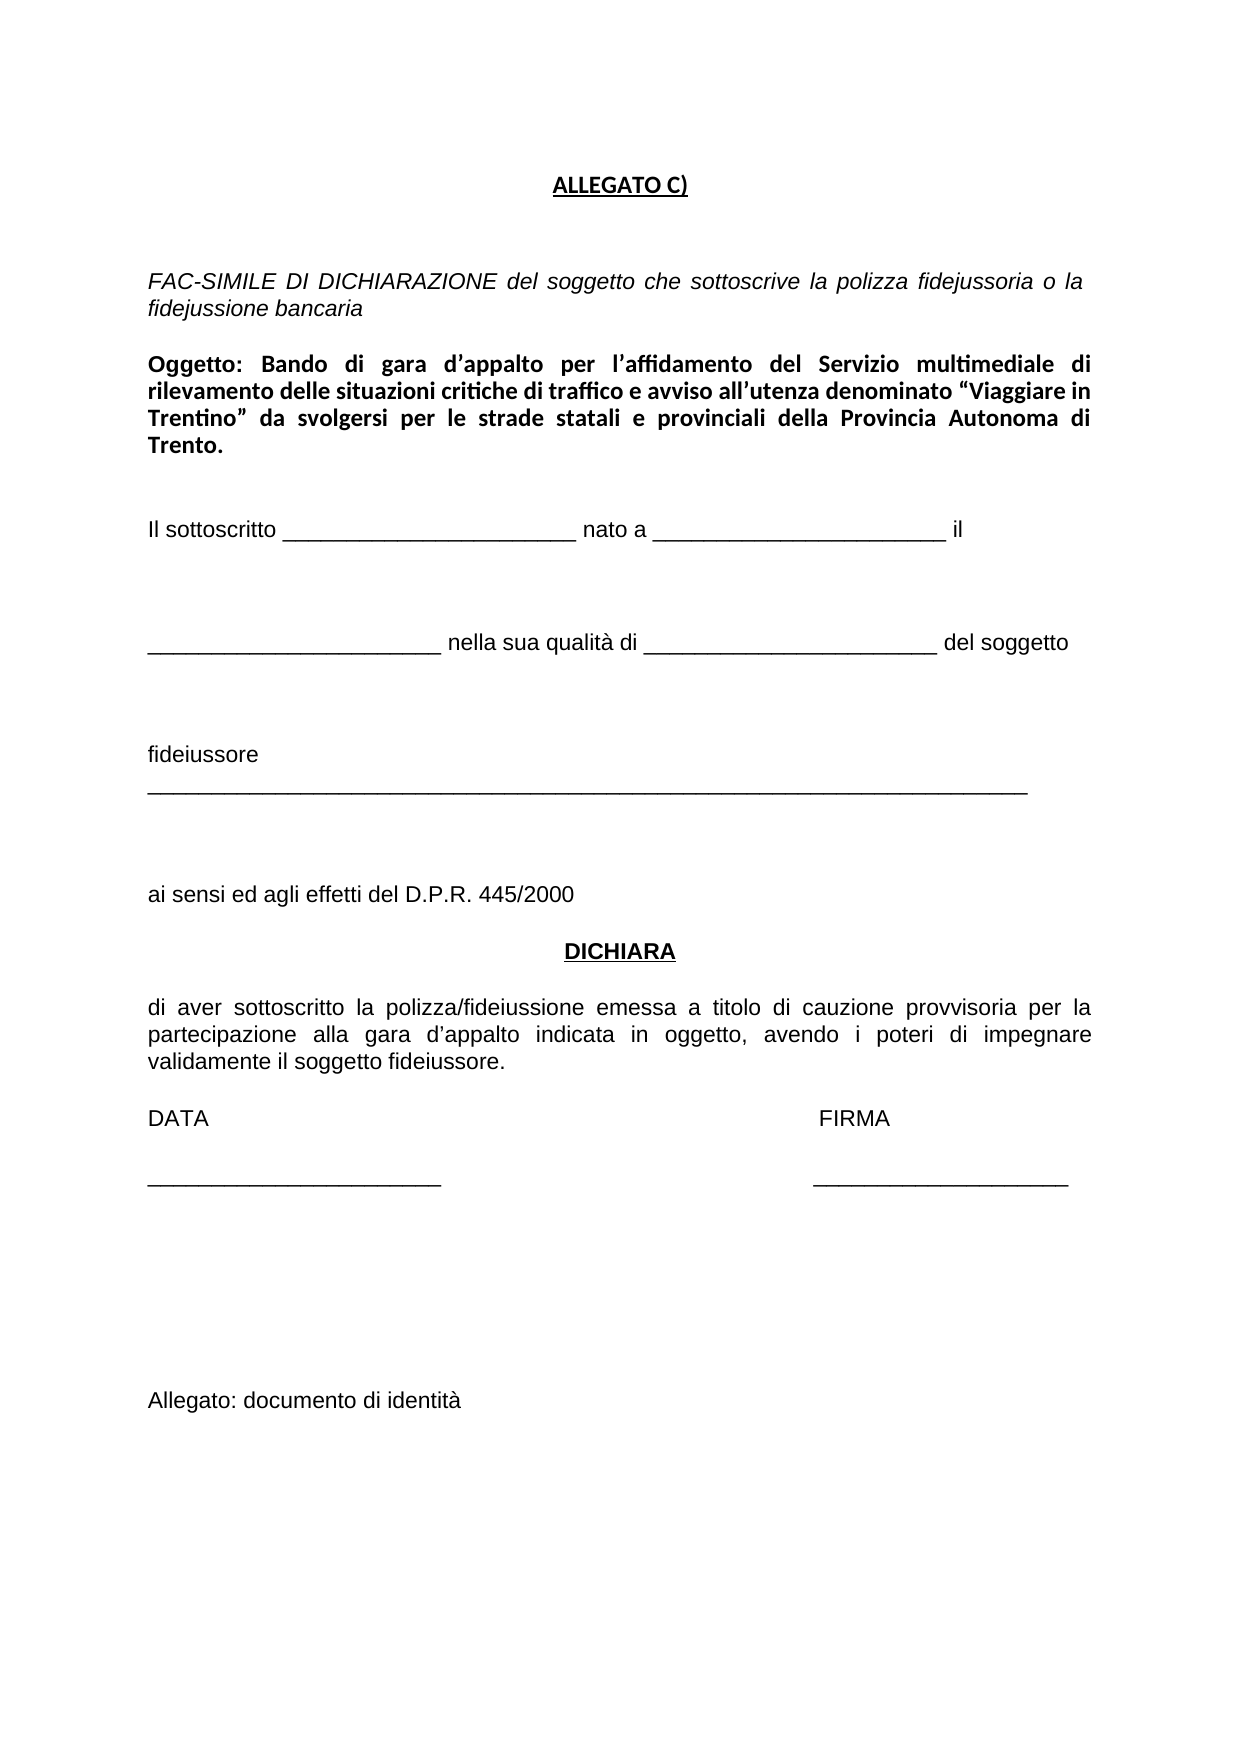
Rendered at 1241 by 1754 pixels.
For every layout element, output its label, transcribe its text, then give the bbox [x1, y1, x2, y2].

text Allegato: documento di identità [148, 1387, 1092, 1414]
text ai sensi ed agli effetti del D.P.R. 445/2000 [148, 881, 1092, 908]
text Il sottoscritto _______________________ nato a _______________________ il [148, 516, 1092, 542]
text _______________________ ____________________ [148, 1161, 1092, 1188]
text FAC-SIMILE DI DICHIARAZIONE del soggetto che sottoscrive la polizza fidejussoria o la fidejussione bancaria [148, 268, 1092, 322]
text _______________________ nella sua qualità di _______________________ del soggetto [148, 628, 1092, 655]
text DICHIARA [148, 938, 1092, 965]
text ALLEGATO C) [148, 172, 1092, 199]
text di aver sottoscritto la polizza/fideiussione emessa a titolo di cauzione provvisoria per la partecipazione alla gara d’appalto indicata in oggetto, avendo i poteri di impegnare validamente il soggetto fideiussore. [148, 994, 1092, 1075]
text Oggetto: Bando di gara d’appalto per l’affidamento del Servizio multimediale di rilevamento delle situazioni critiche di traffico e avviso all’utenza denominato “Viaggiare in Trentino” da svolgersi per le strade statali e provinciali della Provincia Autonoma di Trento. [148, 351, 1092, 459]
text DATA FIRMA [148, 1104, 1092, 1132]
text fideiussore _____________________________________________________________________ [148, 741, 1092, 795]
